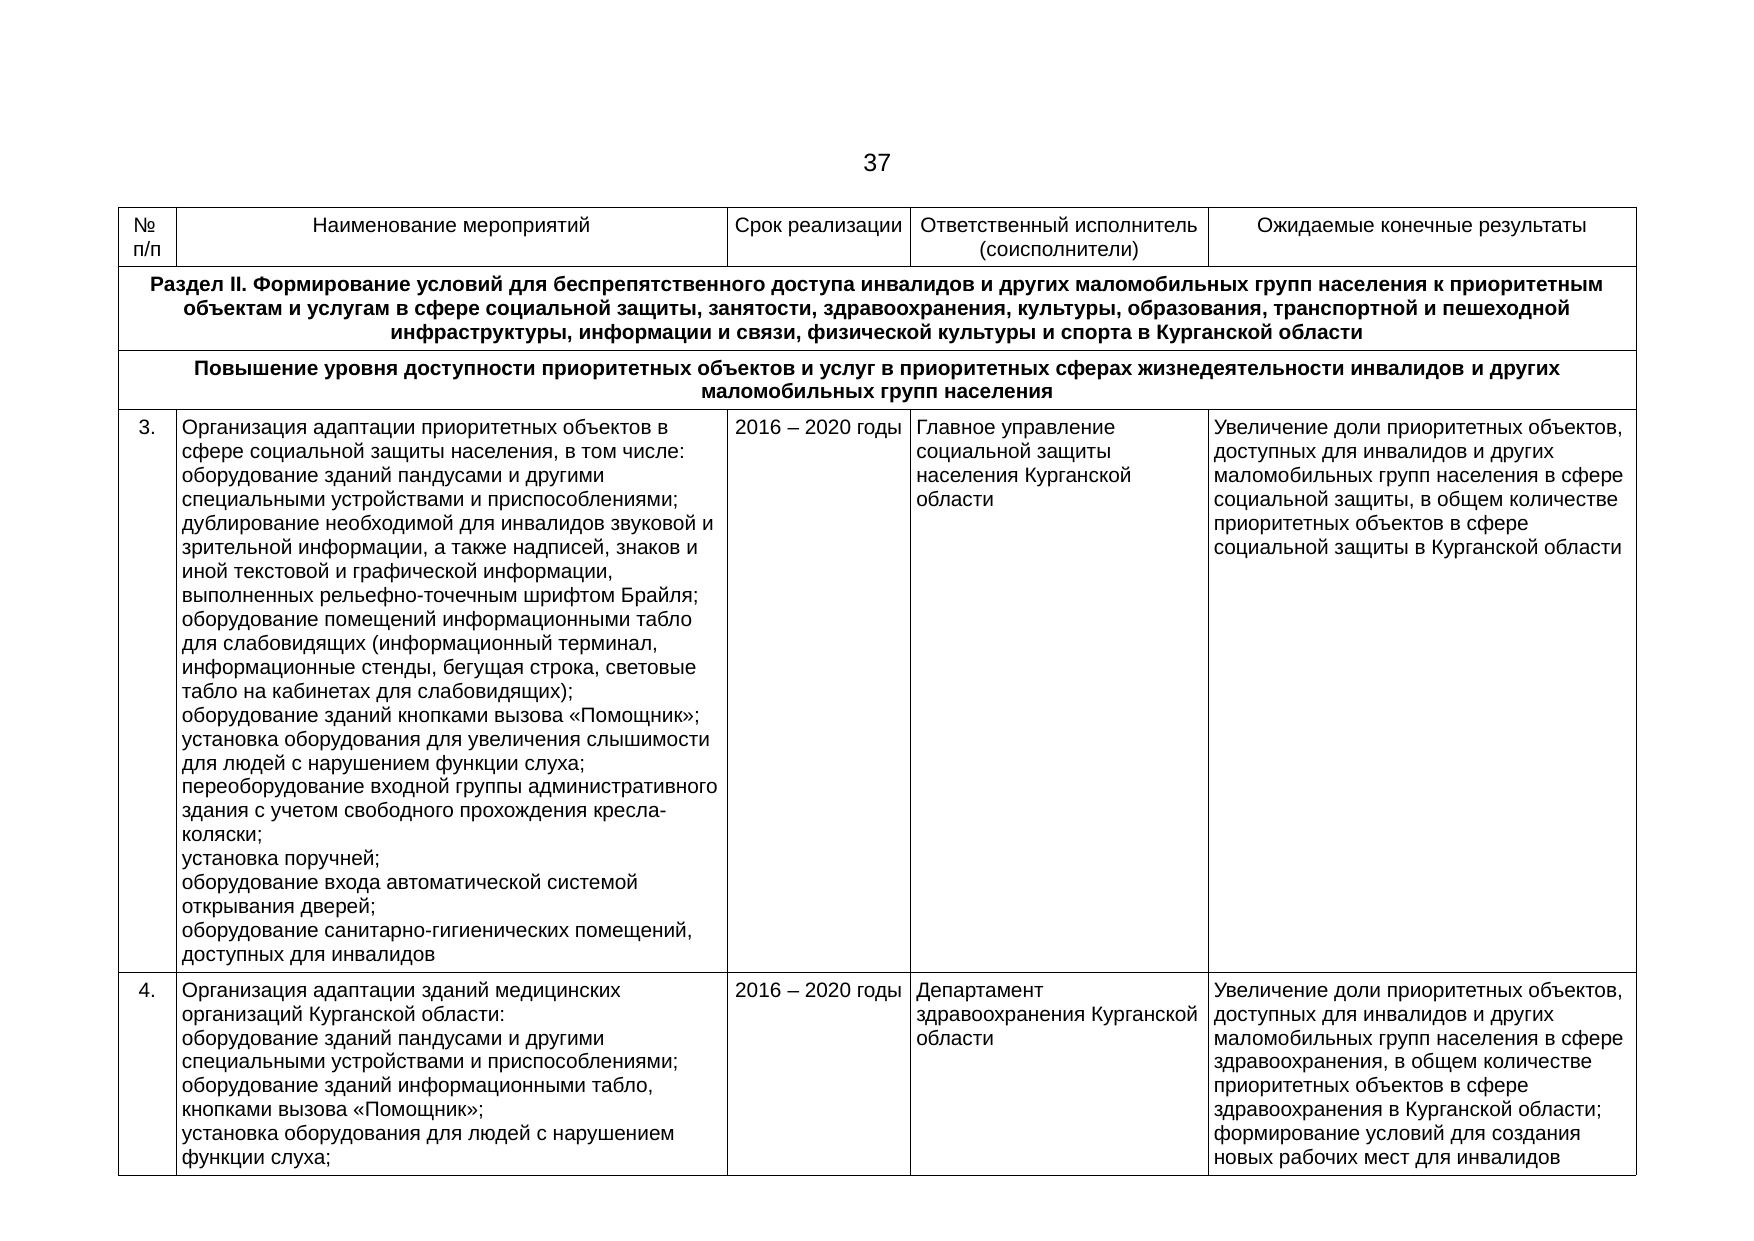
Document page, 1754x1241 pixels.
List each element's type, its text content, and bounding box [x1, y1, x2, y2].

table_cell Главное управление социальной защиты населения Курганской области [911, 410, 1208, 972]
table_cell 2016 – 2020 годы [728, 410, 910, 972]
table_header № п/п [119, 208, 176, 266]
table_header Наименование мероприятий [177, 208, 727, 266]
table_header Ожидаемые конечные результаты [1209, 208, 1636, 266]
table_cell Повышение уровня доступности приоритетных объектов и услуг в приоритетных сферах жизнедеятельности инвалидов и других маломобильных групп населения [119, 351, 1636, 409]
table_header Ответственный исполнитель (соисполнители) [911, 208, 1208, 266]
table_cell Департамент здравоохранения Курганской области [911, 973, 1208, 1175]
table_cell Увеличение доли приоритетных объектов, доступных для инвалидов и других маломобильных групп населения в сфере социальной защиты, в общем количестве приоритетных объектов в сфере социальной защиты в Курганской области [1209, 410, 1636, 972]
table_header Срок реализации [728, 208, 910, 266]
table_cell Организация адаптации приоритетных объектов в сфере социальной защиты населения, в том числе: оборудование зданий пандусами и другими специальными устройствами и приспособлениями; дублирование необходимой для инвалидов звуковой и зрительной информации, а также надписей, знаков и иной текстовой и графической информации, выполненных рельефно-точечным шрифтом Брайля; оборудование помещений информационными табло для слабовидящих (информационный терминал, информационные стенды, бегущая строка, световые табло на кабинетах для слабовидящих); оборудование зданий кнопками вызова «Помощник»; установка оборудования для увеличения слышимости для людей с нарушением функции слуха; переоборудование входной группы административного здания с учетом свободного прохождения кресла-коляски; установка поручней; оборудование входа автоматической системой открывания дверей; оборудование санитарно-гигиенических помещений, доступных для инвалидов [177, 410, 727, 972]
table_cell 2016 – 2020 годы [728, 973, 910, 1175]
table_cell Раздел II. Формирование условий для беспрепятственного доступа инвалидов и других маломобильных групп населения к приоритетным объектам и услугам в сфере социальной защиты, занятости, здравоохранения, культуры, образования, транспортной и пешеходной инфраструктуры, информации и связи, физической культуры и спорта в Курганской области [119, 267, 1636, 349]
table_cell Увеличение доли приоритетных объектов, доступных для инвалидов и других маломобильных групп населения в сфере здравоохранения, в общем количестве приоритетных объектов в сфере здравоохранения в Курганской области; формирование условий для создания новых рабочих мест для инвалидов [1209, 973, 1636, 1175]
table_cell 4. [119, 973, 176, 1175]
table_cell Организация адаптации зданий медицинских организаций Курганской области: оборудование зданий пандусами и другими специальными устройствами и приспособлениями; оборудование зданий информационными табло, кнопками вызова «Помощник»; установка оборудования для людей с нарушением функции слуха; [177, 973, 727, 1175]
table_cell 3. [119, 410, 176, 972]
